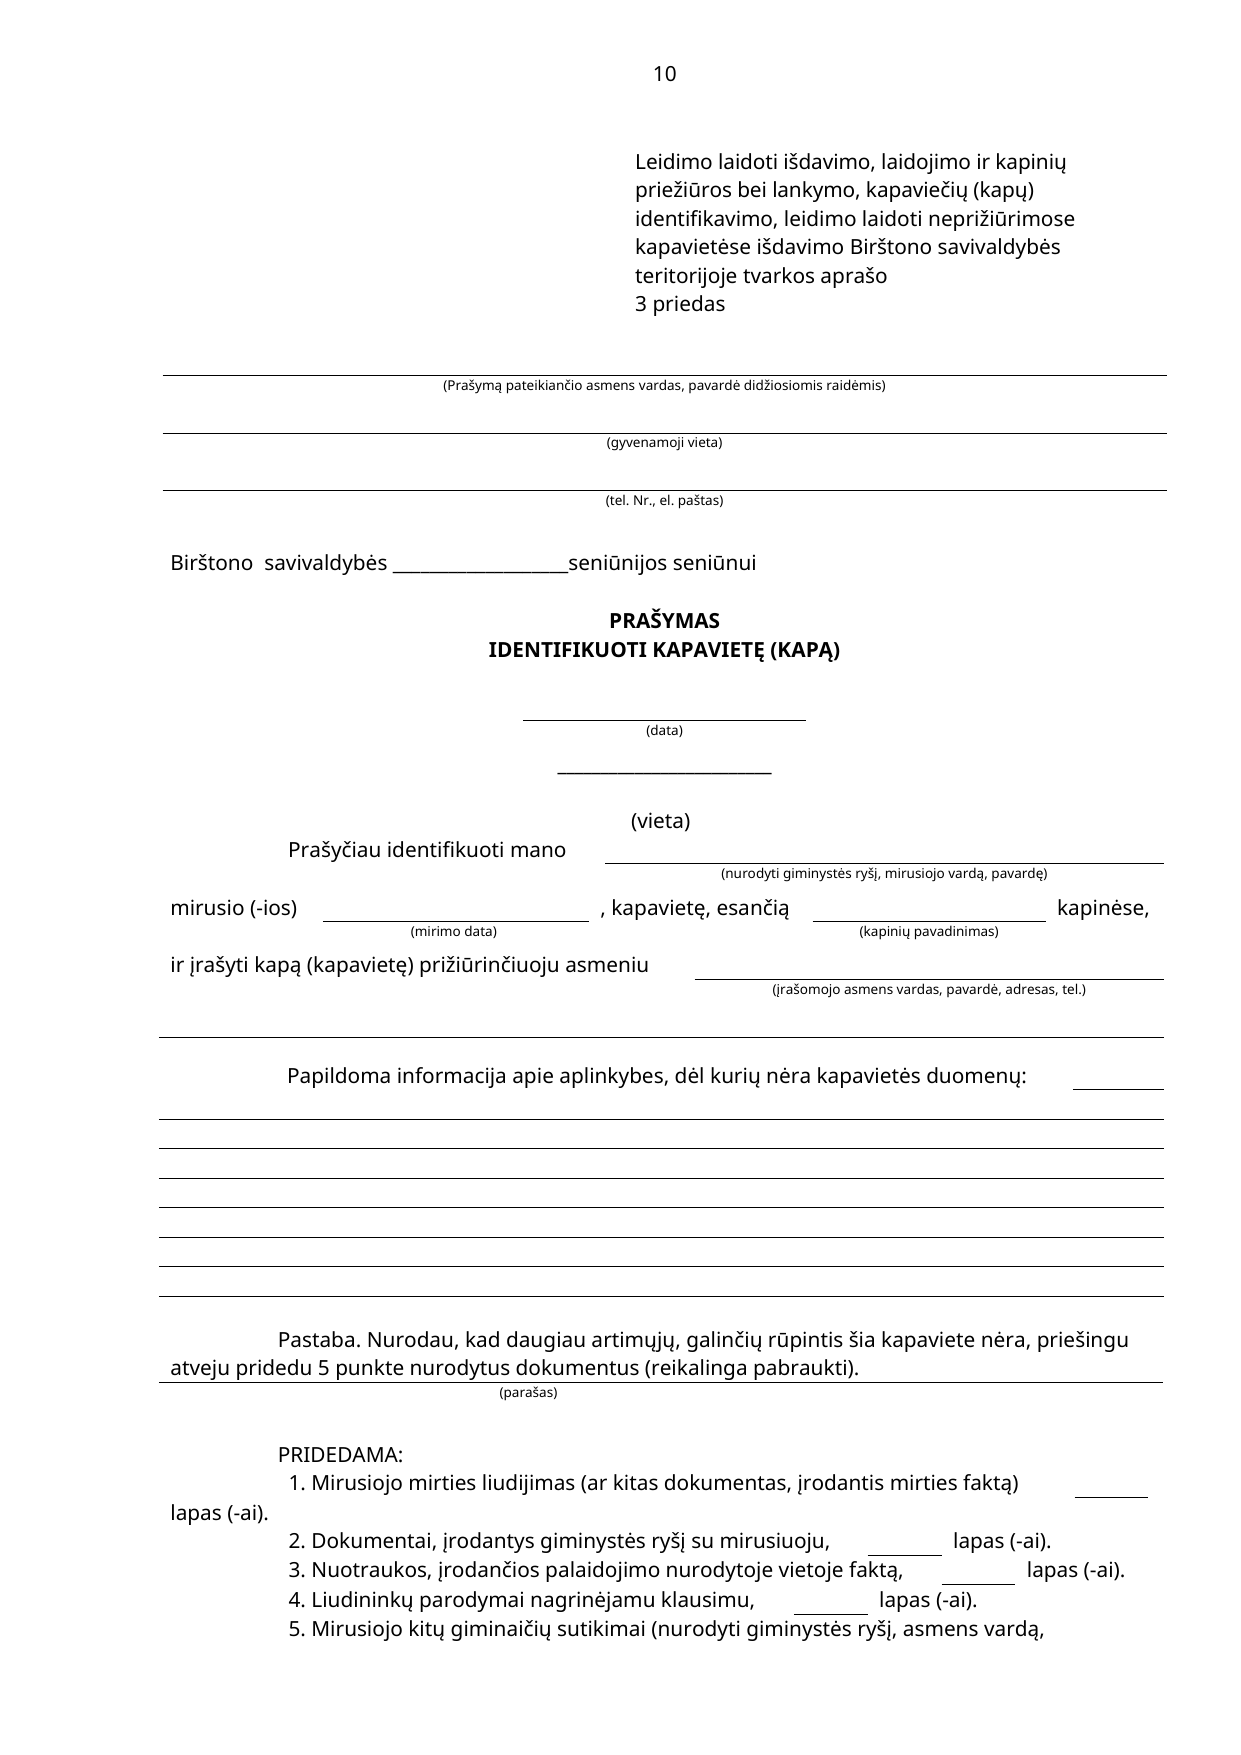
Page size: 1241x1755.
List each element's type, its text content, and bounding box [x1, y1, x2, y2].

table_cell (parašas) [159, 1383, 897, 1411]
table_cell [589, 979, 605, 1008]
text PRIDEDAMA: [148, 1440, 1181, 1468]
table_header [163, 346, 1167, 374]
table_cell [1075, 1526, 1148, 1554]
text identifikavimo, leidimo laidoti neprižiūrimose [635, 204, 1181, 232]
table_cell lapas (-ai). [159, 1497, 292, 1526]
table_cell [159, 1089, 1163, 1119]
table_cell [323, 863, 584, 893]
table_cell [1148, 1584, 1163, 1613]
table_cell (įrašomojo asmens vardas, pavardė, adresas, tel.) [695, 980, 1164, 1008]
table_cell [159, 1149, 1163, 1178]
table_cell lapas (-ai). [1015, 1555, 1148, 1584]
table_header [159, 1468, 277, 1497]
table_header Papildoma informacija apie aplinkybes, dėl kurių nėra kapavietės duomenų: [276, 1061, 1073, 1089]
table_cell [159, 1120, 1163, 1148]
table_cell [589, 863, 605, 893]
table_cell [277, 863, 323, 893]
table_cell [1148, 1497, 1163, 1526]
table_cell [159, 1267, 1163, 1296]
table_cell [1015, 1497, 1074, 1526]
table_cell [794, 1584, 868, 1613]
table_cell (tel. Nr., el. paštas) [163, 491, 1167, 520]
table_cell 4. Liudininkų parodymai nagrinėjamu klausimu, [277, 1584, 794, 1613]
text IDENTIFIKUOTI KAPAVIETĘ (KAPĄ) [148, 635, 1181, 663]
table_cell 5. Mirusiojo kitų giminaičių sutikimai (nurodyti giminystės ryšį, asmens vardą, [277, 1614, 1163, 1643]
table_cell [159, 1179, 1163, 1207]
table_cell [1075, 1584, 1148, 1613]
table_cell mirusio (-ios) [159, 893, 323, 921]
text Leidimo laidoti išdavimo, laidojimo ir kapinių [635, 147, 1181, 175]
table_cell [1001, 1497, 1015, 1526]
table_cell ir įrašyti kapą (kapavietę) prižiūrinčiuoju asmeniu [159, 951, 694, 979]
table_header [159, 1061, 276, 1089]
table_cell lapas (-ai). [942, 1526, 1074, 1554]
table_cell [159, 863, 277, 893]
table_cell [159, 1614, 277, 1643]
table_cell [584, 921, 812, 951]
table_header [605, 835, 1164, 863]
table_cell [1075, 1498, 1148, 1526]
table_header 1. Mirusiojo mirties liudijimas (ar kitas dokumentas, įrodantis mirties faktą) [277, 1468, 1074, 1497]
table_cell (Prašymą pateikiančio asmens vardas, pavardė didžiosiomis raidėmis) [163, 376, 1167, 432]
table_cell [1148, 1555, 1163, 1584]
table_header [1075, 1468, 1148, 1497]
table_cell kapinėse, [1046, 893, 1164, 921]
table_cell [1046, 921, 1164, 951]
table_cell [440, 1497, 514, 1526]
table_cell [605, 979, 694, 1008]
table_cell _________________________ [523, 750, 806, 778]
table_cell [868, 1526, 942, 1554]
table_cell , kapavietę, esančią [589, 893, 812, 921]
table_cell 3. Nuotraukos, įrodančios palaidojimo nurodytoje vietoje faktą, [277, 1555, 942, 1584]
table_header atveju pridedu 5 punkte nurodytus dokumentus (reikalinga pabraukti). [159, 1354, 897, 1382]
table_cell [868, 1497, 942, 1526]
text 3 priedas [635, 289, 1181, 318]
table_cell [159, 1584, 277, 1613]
table_cell [159, 921, 277, 951]
table_cell (kapinių pavadinimas) [813, 922, 1046, 951]
text kapavietėse išdavimo Birštono savivaldybės [635, 232, 1181, 261]
text teritorijoje tvarkos aprašo [635, 261, 1181, 289]
table_header [1073, 1061, 1163, 1089]
table_header Birštono savivaldybės ___________________seniūnijos seniūnui [159, 548, 1158, 578]
table_cell [159, 979, 277, 1008]
table_cell [159, 1555, 277, 1584]
table_cell [323, 893, 589, 921]
table_cell (nurodyti giminystės ryšį, mirusiojo vardą, pavardę) [605, 864, 1164, 893]
text priežiūros bei lankymo, kapaviečių (kapų) [635, 175, 1181, 204]
table_cell [277, 921, 323, 951]
table_header [1148, 1468, 1163, 1497]
table_header [897, 1354, 1163, 1382]
table_cell [1015, 1584, 1074, 1613]
table_cell [794, 1497, 868, 1526]
table_cell [584, 979, 589, 1008]
table_cell [277, 979, 323, 1008]
table_cell (mirimo data) [323, 922, 584, 951]
table_cell [1001, 1585, 1015, 1613]
table_cell [293, 1497, 440, 1526]
table_cell [813, 893, 1046, 921]
table_header [523, 692, 806, 720]
table_cell 2. Dokumentai, įrodantys giminystės ryšį su mirusiuoju, [277, 1526, 868, 1554]
table_cell [159, 1526, 277, 1554]
table_cell [584, 863, 589, 893]
table_cell [514, 1497, 647, 1526]
table_cell (gyvenamoji vieta) [163, 434, 1167, 490]
table_cell [159, 1238, 1163, 1266]
table_header Prašyčiau identifikuoti mano [277, 835, 605, 863]
table_cell lapas (-ai). [868, 1584, 1001, 1613]
table_cell [897, 1383, 1163, 1411]
table_cell [323, 979, 584, 1008]
text Pastaba. Nurodau, kad daugiau artimųjų, galinčių rūpintis šia kapaviete nėra, priešingu [148, 1325, 1181, 1353]
text (vieta) [468, 806, 1181, 835]
table_cell [695, 951, 1164, 979]
table_cell [942, 1497, 1001, 1526]
table_cell [942, 1555, 1015, 1584]
table_cell (data) [523, 721, 806, 749]
table_cell [159, 1009, 1164, 1037]
table_cell [647, 1497, 794, 1526]
text PRAŠYMAS [148, 606, 1181, 635]
table_cell [1148, 1526, 1163, 1554]
table_header [159, 835, 277, 863]
table_cell [159, 1208, 1163, 1237]
